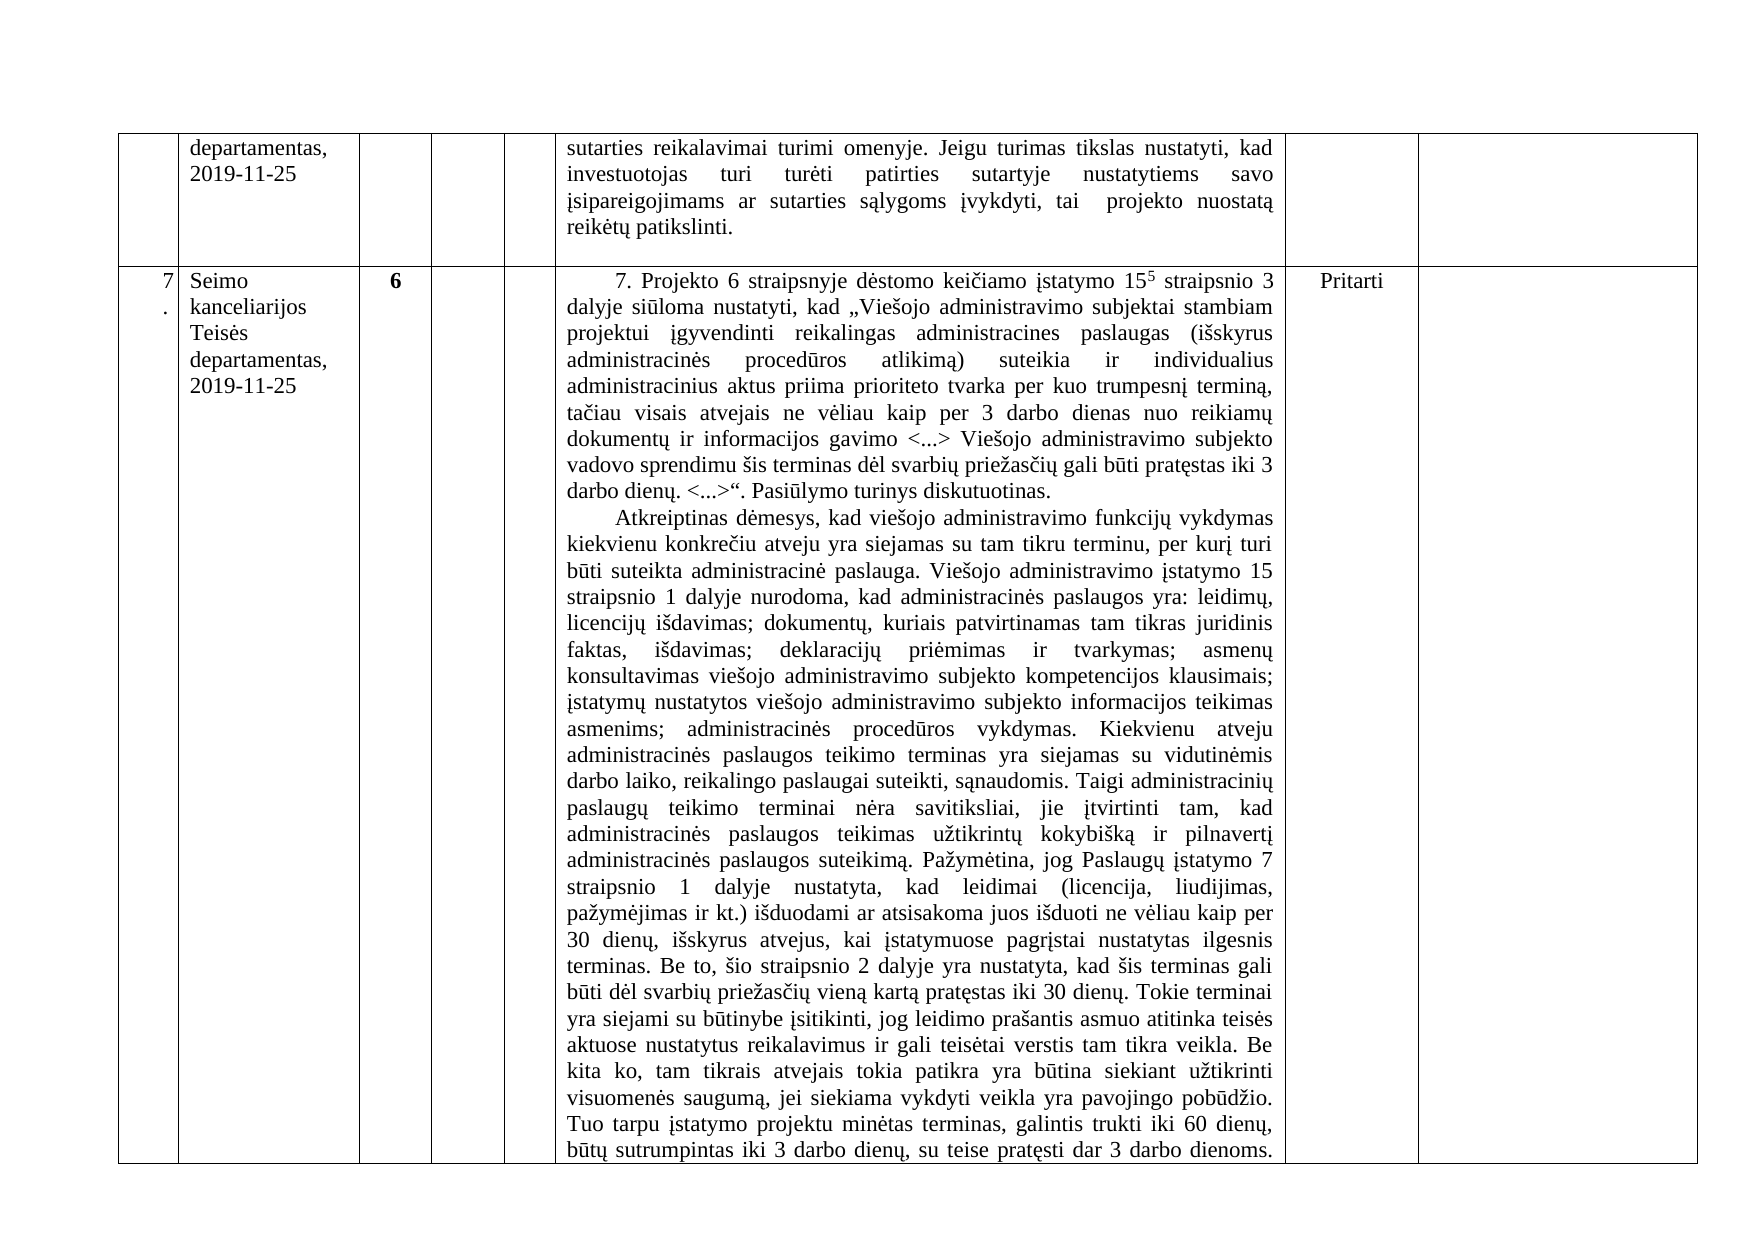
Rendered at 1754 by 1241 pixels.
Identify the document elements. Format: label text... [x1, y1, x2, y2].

table_cell [1419, 267, 1697, 1163]
table_cell [432, 267, 504, 1163]
table_cell [119, 134, 178, 266]
table_cell [119, 267, 178, 1163]
table_cell 7. Projekto 6 straipsnyje dėstomo keičiamo įstatymo 155 straipsnio 3 dalyje siūloma nustatyti, kad „Viešojo administravimo subjektai stambiam projektui įgyvendinti reikalingas administracines paslaugas (išskyrus administracinės procedūros atlikimą) suteikia ir individualius administracinius aktus priima prioriteto tvarka per kuo trumpesnį terminą, tačiau visais atvejais ne vėliau kaip per 3 darbo dienas nuo reikiamų dokumentų ir informacijos gavimo <...> Viešojo administravimo subjekto vadovo sprendimu šis terminas dėl svarbių priežasčių gali būti pratęstas iki 3 darbo dienų. <...>“. Pasiūlymo turinys diskutuotinas. Atkreiptinas dėmesys, kad viešojo administravimo funkcijų vykdymas kiekvienu konkrečiu atveju yra siejamas su tam tikru terminu, per kurį turi būti suteikta administracinė paslauga. Viešojo administravimo įstatymo 15 straipsnio 1 dalyje nurodoma, kad administracinės paslaugos yra: leidimų, licencijų išdavimas; dokumentų, kuriais patvirtinamas tam tikras juridinis faktas, išdavimas; deklaracijų priėmimas ir tvarkymas; asmenų konsultavimas viešojo administravimo subjekto kompetencijos klausimais; įstatymų nustatytos viešojo administravimo subjekto informacijos teikimas asmenims; administracinės procedūros vykdymas. Kiekvienu atveju administracinės paslaugos teikimo terminas yra siejamas su vidutinėmis darbo laiko, reikalingo paslaugai suteikti, sąnaudomis. Taigi administracinių paslaugų teikimo terminai nėra savitiksliai, jie įtvirtinti tam, kad administracinės paslaugos teikimas užtikrintų kokybišką ir pilnavertį administracinės paslaugos suteikimą. Pažymėtina, jog Paslaugų įstatymo 7 straipsnio 1 dalyje nustatyta, kad leidimai (licencija, liudijimas, pažymėjimas ir kt.) išduodami ar atsisakoma juos išduoti ne vėliau kaip per 30 dienų, išskyrus atvejus, kai įstatymuose pagrįstai nustatytas ilgesnis terminas. Be to, šio straipsnio 2 dalyje yra nustatyta, kad šis terminas gali būti dėl svarbių priežasčių vieną kartą pratęstas iki 30 dienų. Tokie terminai yra siejami su būtinybe įsitikinti, jog leidimo prašantis asmuo atitinka teisės aktuose nustatytus reikalavimus ir gali teisėtai verstis tam tikra veikla. Be kita ko, tam tikrais atvejais tokia patikra yra būtina siekiant užtikrinti visuomenės saugumą, jei siekiama vykdyti veikla yra pavojingo pobūdžio. Tuo tarpu įstatymo projektu minėtas terminas, galintis trukti iki 60 dienų, būtų sutrumpintas iki 3 darbo dienų, su teise pratęsti dar 3 darbo dienoms. [556, 267, 1285, 1163]
table_cell [360, 134, 431, 266]
table_cell sutarties reikalavimai turimi omenyje. Jeigu turimas tikslas nustatyti, kad investuotojas turi turėti patirties sutartyje nustatytiems savo įsipareigojimams ar sutarties sąlygoms įvykdyti, tai projekto nuostatą reikėtų patikslinti. [556, 134, 1285, 266]
table_cell [1286, 134, 1418, 266]
table_cell [1419, 134, 1697, 266]
table_cell [432, 134, 504, 266]
table_cell 6 [360, 267, 431, 1163]
table_cell departamentas, 2019-11-25 [179, 134, 359, 266]
table_cell Pritarti [1286, 267, 1418, 1163]
table_cell [505, 134, 555, 266]
table_cell Seimo kanceliarijos Teisės departamentas, 2019-11-25 [179, 267, 359, 1163]
table_cell [505, 267, 555, 1163]
